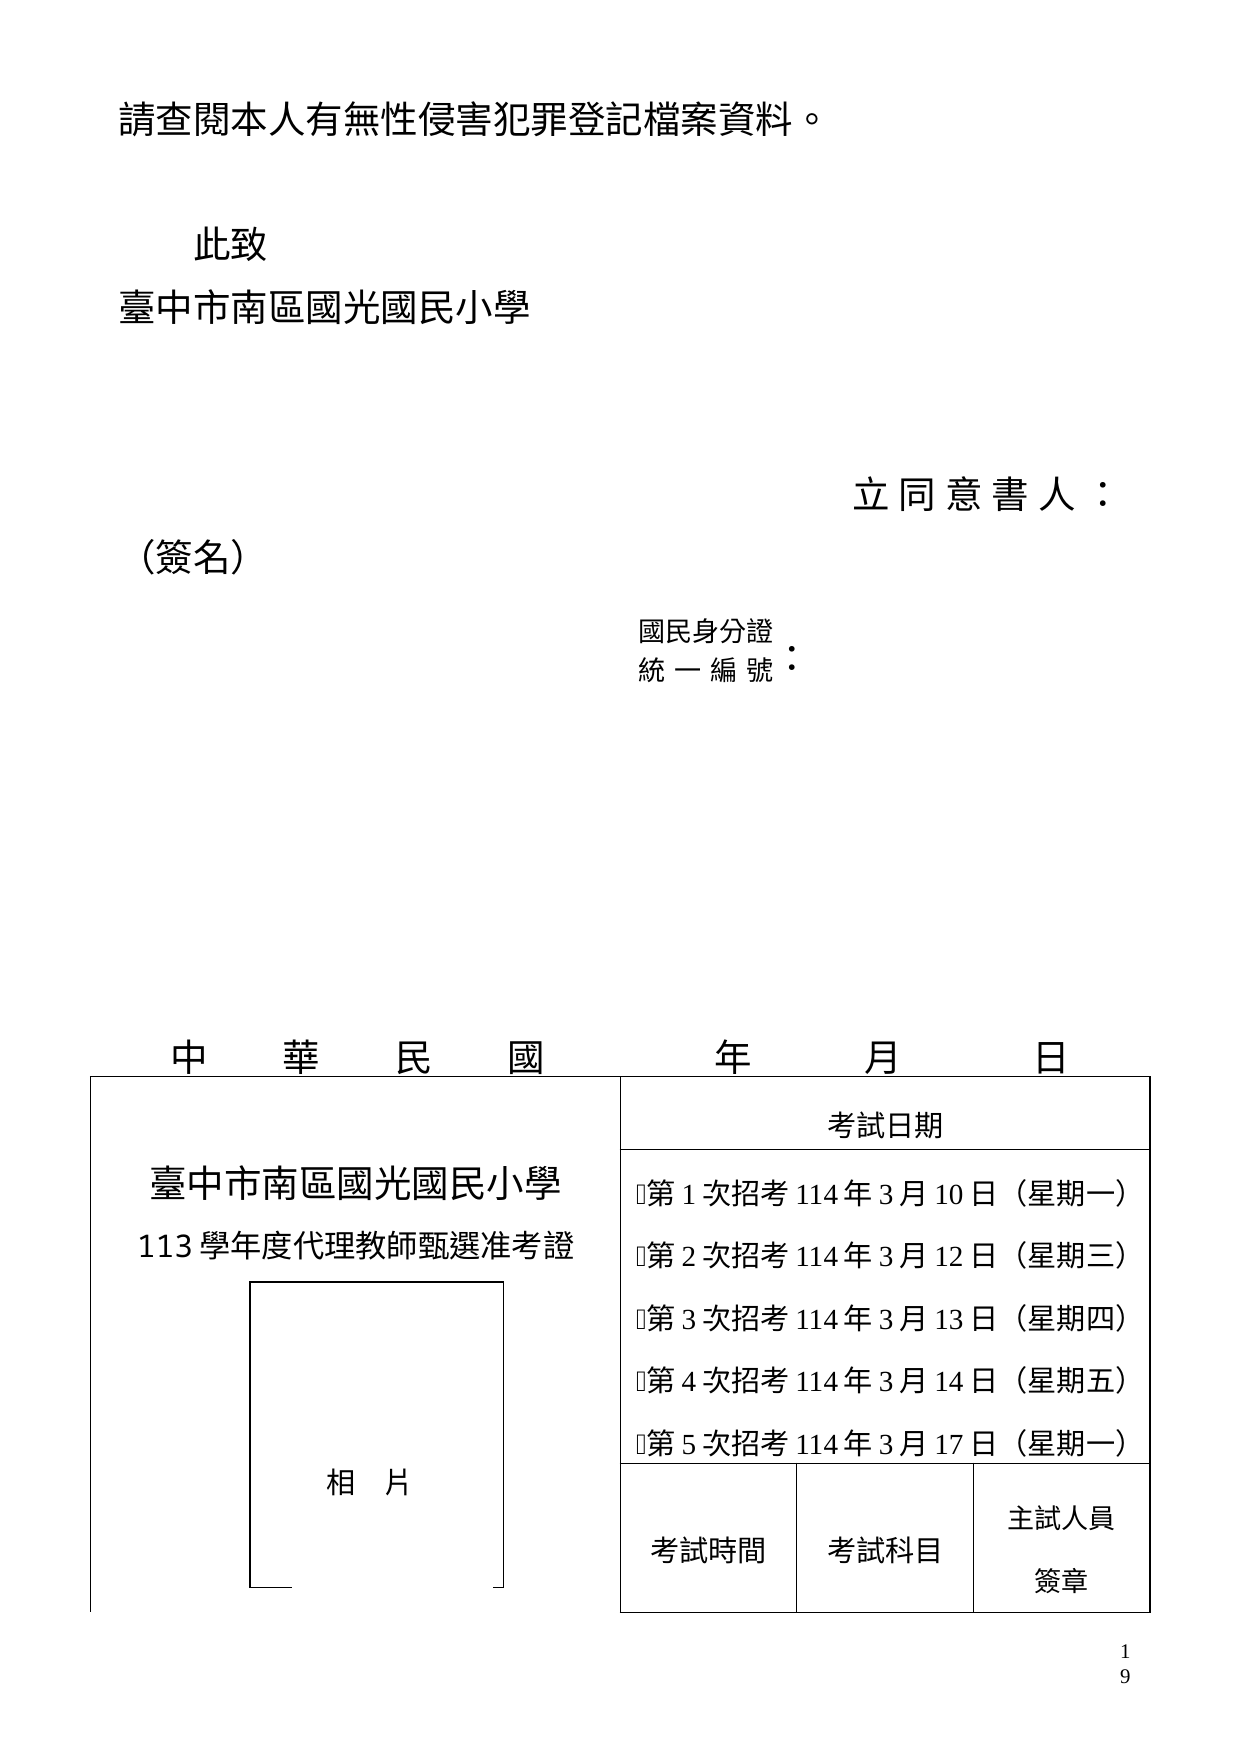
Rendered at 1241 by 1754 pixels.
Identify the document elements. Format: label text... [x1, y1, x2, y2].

table_cell 主試人員 簽章 [974, 1464, 1149, 1612]
table_cell 考試時間 [621, 1464, 796, 1612]
text 臺中市南區國光國民小學 [118, 263, 1122, 326]
table_header 臺中市南區國光國民小學 113學年度代理教師甄選准考證 甄選類別： 代理教師：國小普通班代理教師 編號： 姓名： [91, 1077, 620, 1620]
text 立同意書人： （簽名） [118, 451, 1122, 576]
table_cell 考試科目 [797, 1464, 973, 1612]
text 中 華 民 國 年 月 日 [118, 1013, 1122, 1076]
text 此致 [118, 201, 1122, 263]
text 請查閱本人有無性侵害犯罪登記檔案資料。 [118, 76, 1122, 138]
table_header 考試日期 [621, 1077, 1149, 1149]
text 國民身分證統一編號： [118, 576, 1122, 701]
table_cell 第1次招考114年3月10日（星期一） 第2次招考114年3月12日（星期三） 第3次招考114年3月13日（星期四） 第4次招考114年3月14日（星期五） 第5次招考114年3月17日（星期一） [621, 1150, 1149, 1462]
